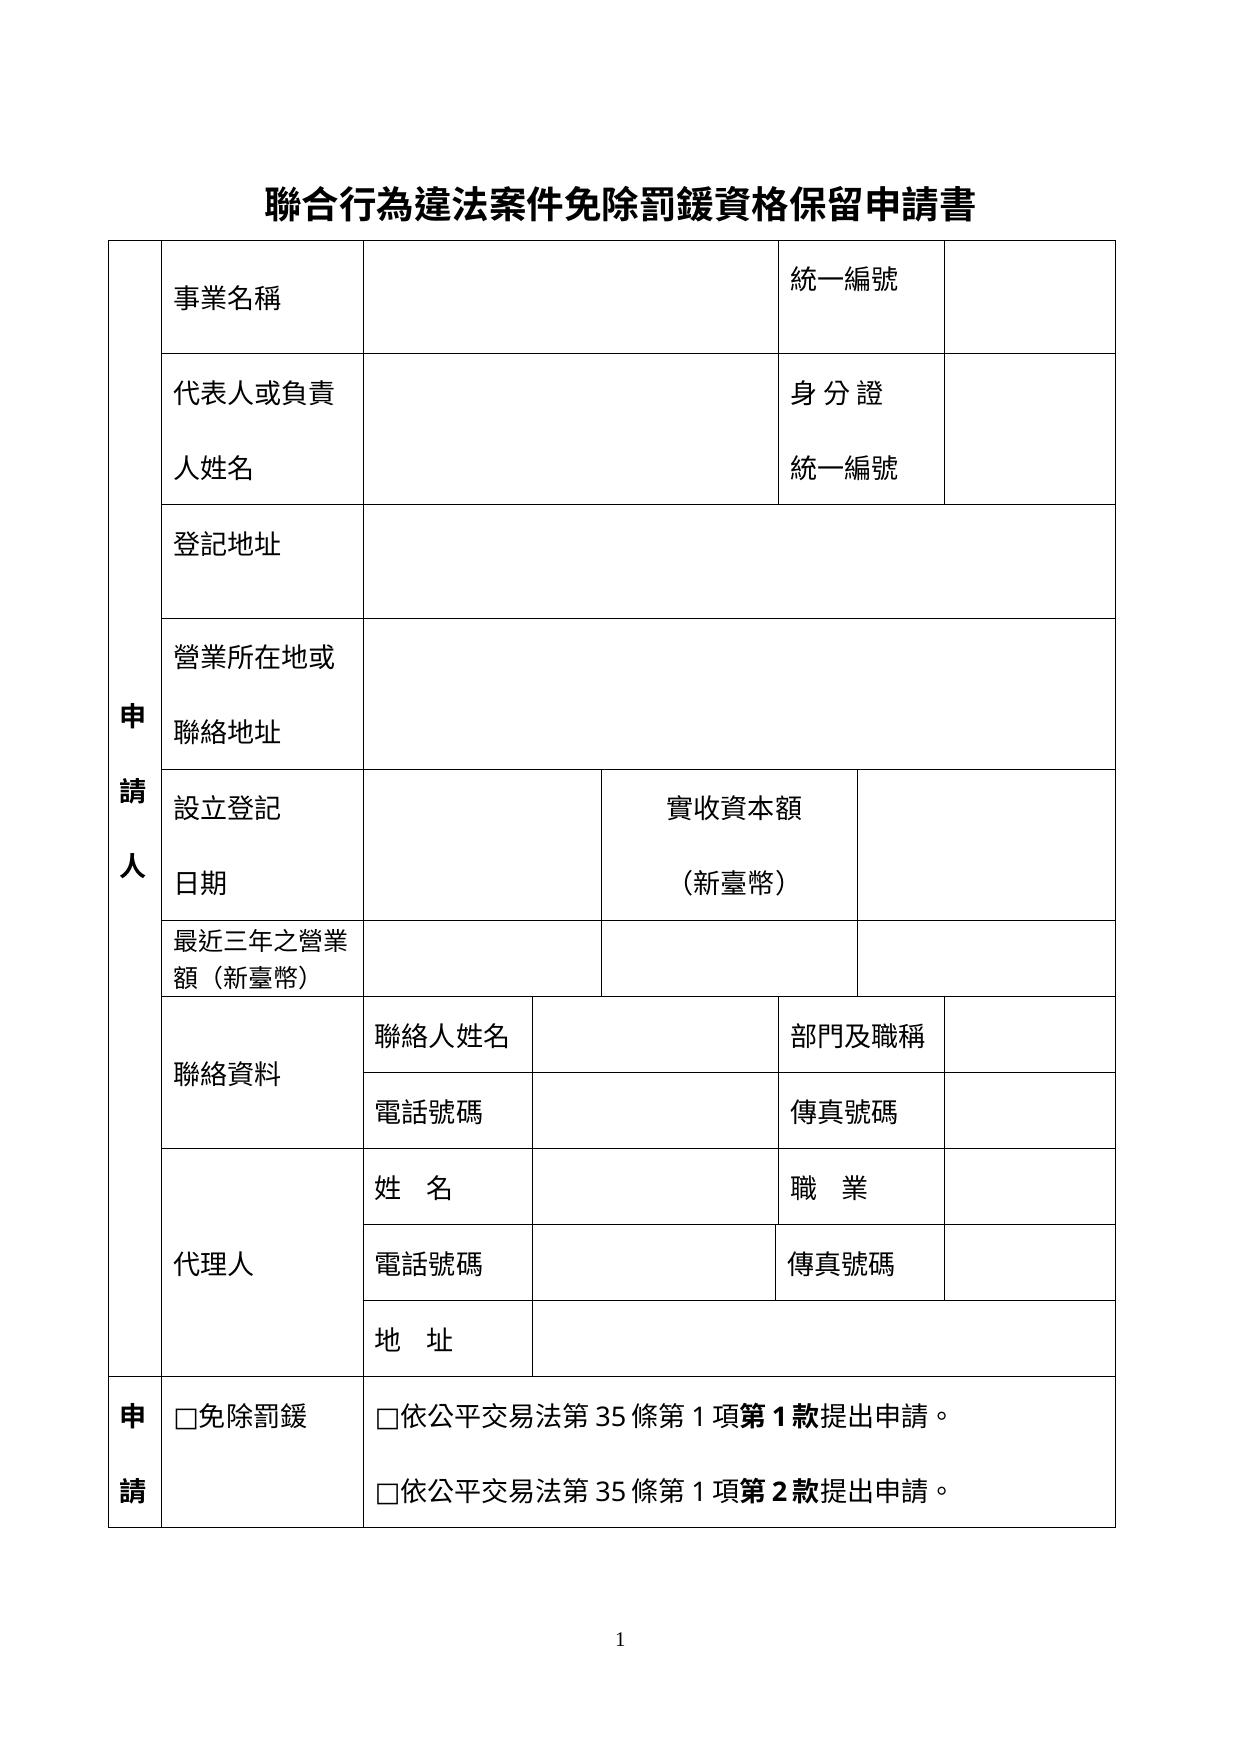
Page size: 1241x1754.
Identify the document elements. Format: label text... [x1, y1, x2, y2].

table_cell [858, 770, 1115, 920]
table_cell 部門及職稱 [779, 997, 944, 1072]
table_cell [533, 1073, 778, 1148]
table_cell 實收資本額 （新臺幣） [602, 770, 857, 920]
table_header 申請人 [109, 241, 161, 1376]
table_cell 傳真號碼 [779, 1073, 944, 1148]
table_cell [945, 997, 1115, 1072]
table_cell [364, 921, 601, 996]
table_cell 最近三年之營業額（新臺幣） [162, 921, 363, 996]
table_cell 聯絡資料 [162, 997, 363, 1148]
table_cell [945, 354, 1115, 504]
table_cell [602, 921, 857, 996]
table_header [364, 241, 778, 353]
table_cell 電話號碼 [364, 1073, 532, 1148]
table_cell [945, 1149, 1115, 1224]
table_cell 登記地址 [162, 505, 363, 618]
table_cell 姓 名 [364, 1149, 532, 1224]
table_cell [945, 1073, 1115, 1148]
table_cell 代表人或負責人姓名 [162, 354, 363, 504]
table_cell 聯絡人姓名 [364, 997, 532, 1072]
table_cell 職 業 [779, 1149, 944, 1224]
table_cell [533, 1149, 778, 1224]
text 聯合行為違法案件免除罰鍰資格保留申請書 [120, 164, 1120, 239]
table_cell [364, 770, 601, 920]
table_cell [364, 505, 1115, 618]
table_cell 電話號碼 [364, 1225, 532, 1300]
table_cell 地 址 [364, 1301, 532, 1376]
table_cell [858, 921, 1115, 996]
table_cell 營業所在地或聯絡地址 [162, 619, 363, 769]
table_cell [364, 619, 1115, 769]
table_cell 身 分 證 統一編號 [779, 354, 944, 504]
table_cell □依公平交易法第35條第1項第1款提出申請。 □依公平交易法第35條第1項第2款提出申請。 [364, 1377, 1115, 1527]
table_header 事業名稱 [162, 241, 363, 353]
table_cell 設立登記 日期 [162, 770, 363, 920]
table_cell □免除罰鍰 [162, 1377, 363, 1527]
table_cell [945, 1225, 1115, 1300]
table_cell [533, 997, 778, 1072]
table_cell [533, 1225, 775, 1300]
table_header 統一編號 [779, 241, 944, 353]
table_cell [364, 354, 778, 504]
table_cell 傳真號碼 [776, 1225, 944, 1300]
table_cell [533, 1301, 1115, 1376]
table_cell 申請 [109, 1377, 161, 1527]
table_cell 代理人 [162, 1149, 363, 1376]
table_header [945, 241, 1115, 353]
